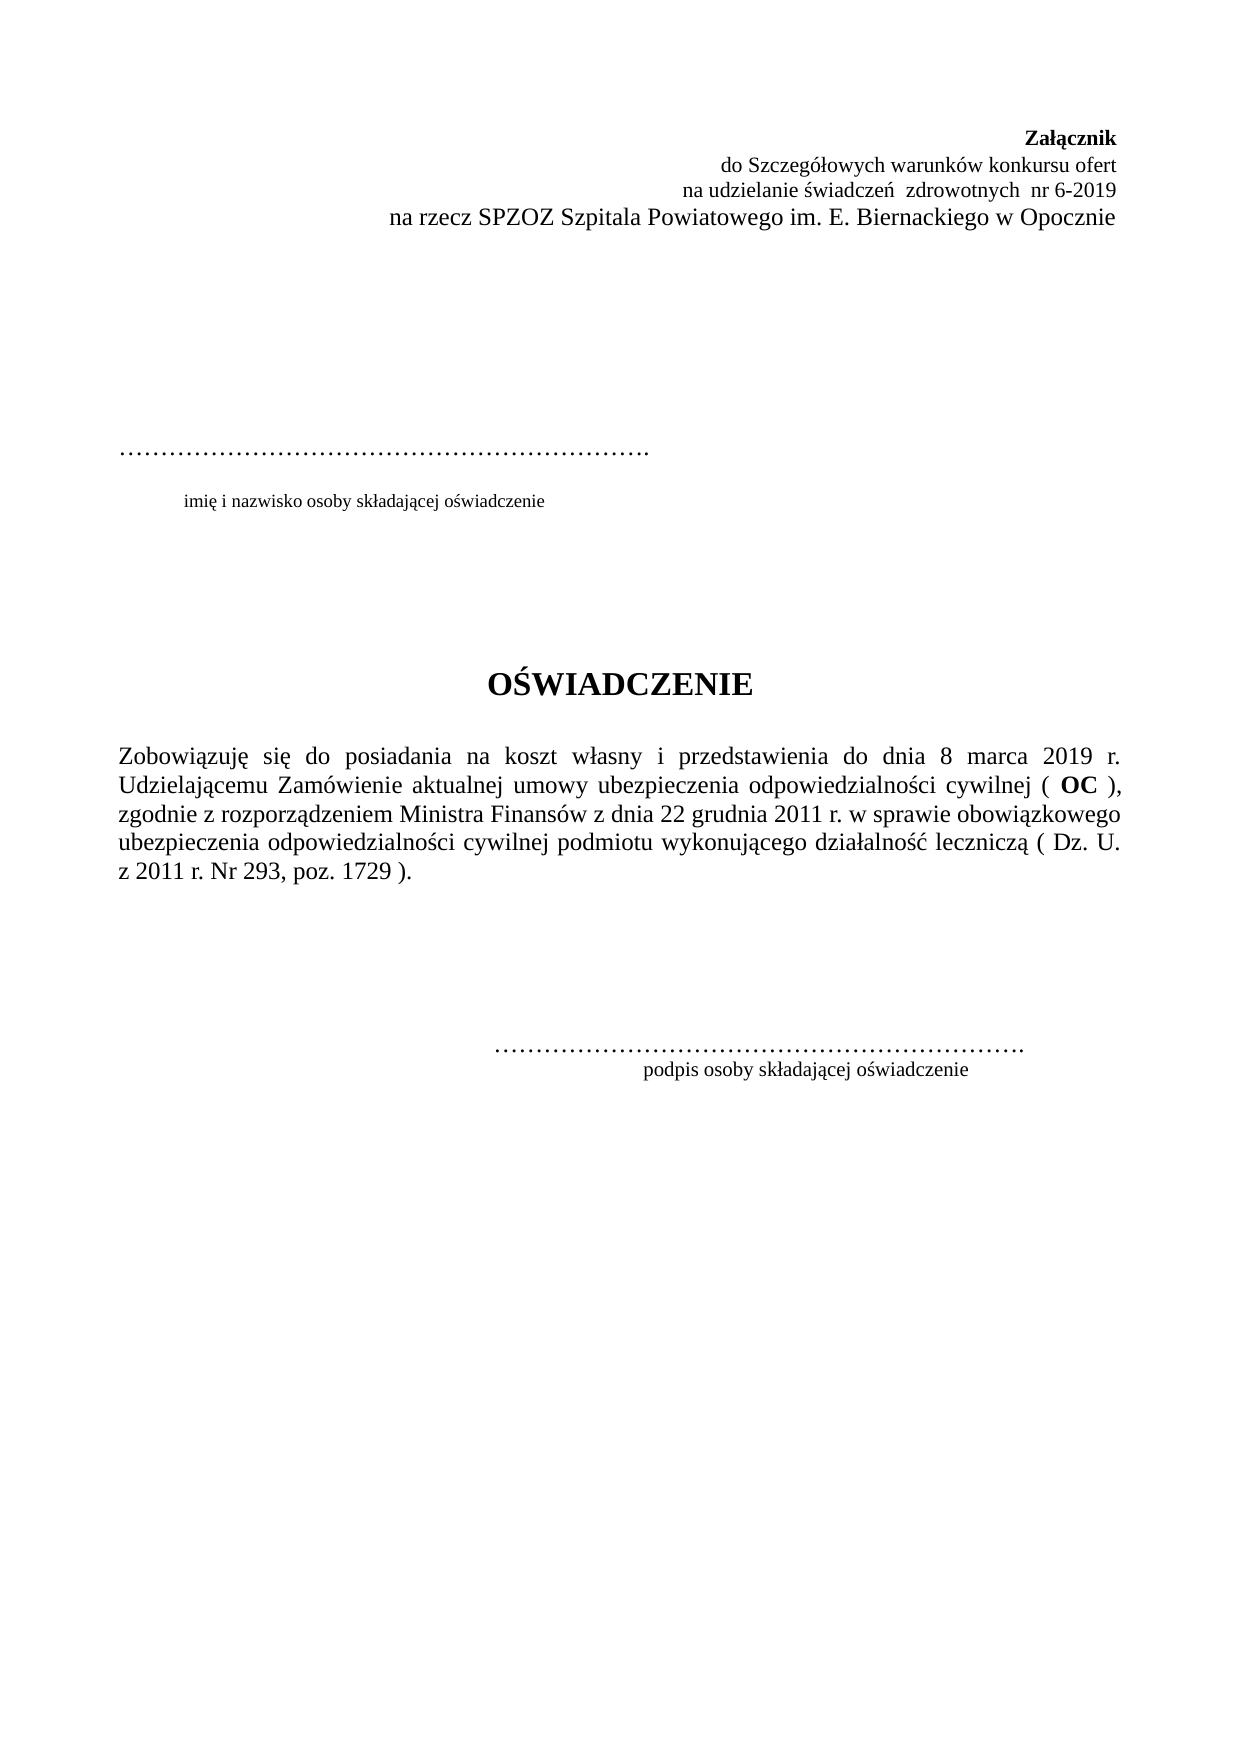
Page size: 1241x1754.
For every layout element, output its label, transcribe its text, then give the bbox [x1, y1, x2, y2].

text na udzielanie świadczeń zdrowotnych nr 6-2019 [118, 177, 1122, 202]
text Zobowiązuję się do posiadania na koszt własny i przedstawienia do dnia 8 marca 2019 r. Udzielającemu Zamówienie aktualnej umowy ubezpieczenia odpowiedzialności cywilnej ( OC ), zgodnie z rozporządzeniem Ministra Finansów z dnia 22 grudnia 2011 r. w sprawie obowiązkowego ubezpieczenia odpowiedzialności cywilnej podmiotu wykonującego działalność leczniczą ( Dz. U. z 2011 r. Nr 293, poz. 1729 ). [118, 741, 1122, 885]
text OŚWIADCZENIE [118, 664, 1122, 703]
text na rzecz SPZOZ Szpitala Powiatowego im. E. Biernackiego w Opocznie [118, 202, 1122, 231]
text podpis osoby składającej oświadczenie [118, 1057, 1122, 1081]
text Załącznik [118, 118, 1122, 152]
text do Szczegółowych warunków konkursu ofert [118, 152, 1122, 177]
text ………………………………………………………. [118, 432, 1122, 461]
text ………………………………………………………. [118, 1029, 1122, 1057]
text imię i nazwisko osoby składającej oświadczenie [118, 489, 1122, 511]
